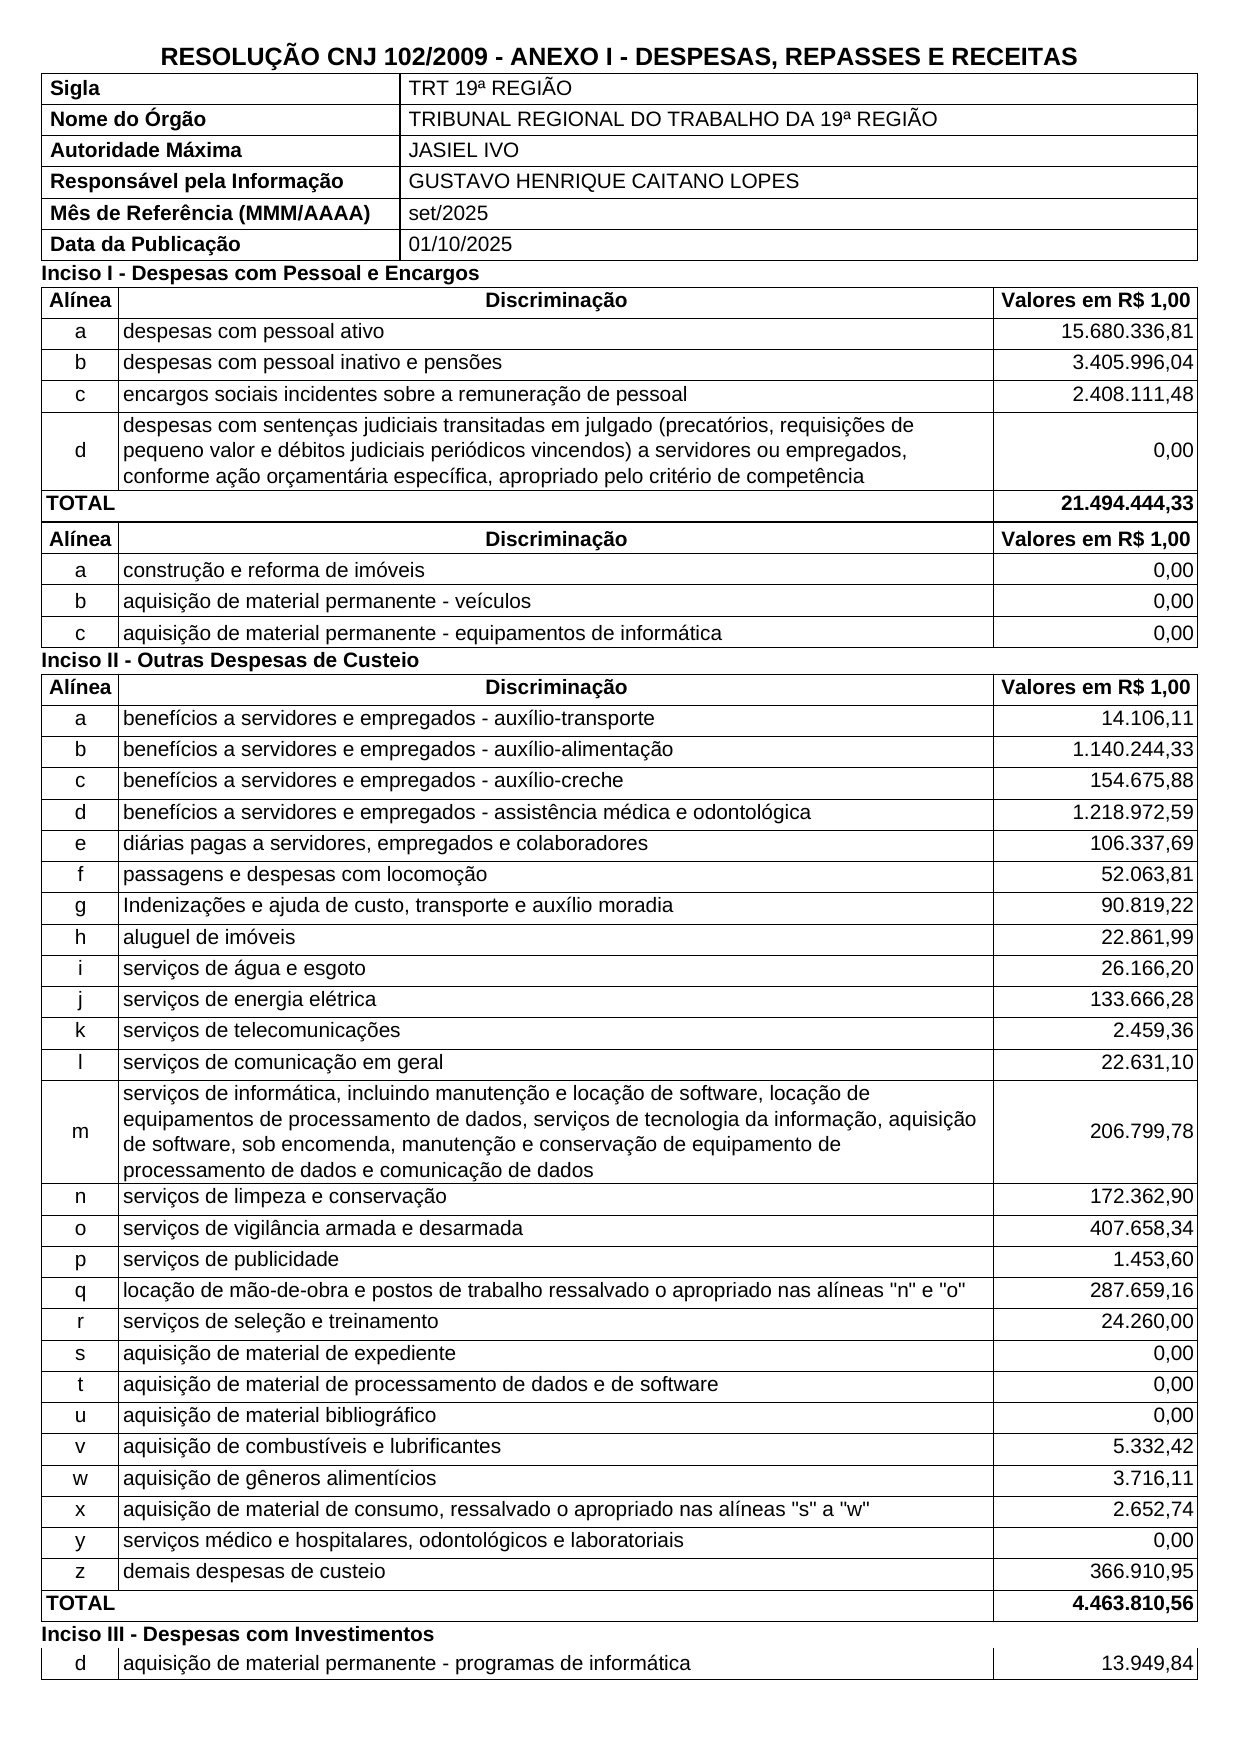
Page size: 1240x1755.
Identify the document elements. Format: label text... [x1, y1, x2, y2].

table_cell y [42, 1528, 118, 1558]
table_cell d [42, 413, 118, 489]
table_cell 2.408.111,48 [994, 381, 1197, 412]
table_cell 4.463.810,56 [994, 1591, 1197, 1621]
table_cell 0,00 [994, 1341, 1197, 1371]
table_cell m [42, 1081, 118, 1183]
table_cell Autoridade Máxima [42, 136, 399, 166]
table_cell encargos sociais incidentes sobre a remuneração de pessoal [119, 381, 993, 412]
table_cell 0,00 [994, 1372, 1197, 1402]
table_cell 2.459,36 [994, 1018, 1197, 1048]
table_cell b [42, 737, 118, 767]
table_header d [42, 1648, 118, 1679]
table_cell x [42, 1497, 118, 1527]
table_header Discriminação [119, 288, 993, 318]
table_header Alínea [42, 288, 118, 318]
table_cell j [42, 987, 118, 1017]
table_cell construção e reforma de imóveis [119, 554, 993, 584]
table_cell 366.910,95 [994, 1559, 1197, 1589]
table_cell Nome do Órgão [42, 105, 399, 135]
table_cell serviços de energia elétrica [119, 987, 993, 1017]
table_cell aluguel de imóveis [119, 925, 993, 955]
table_cell f [42, 862, 118, 892]
table_cell 172.362,90 [994, 1184, 1197, 1214]
table_header aquisição de material permanente - programas de informática [119, 1648, 993, 1679]
table_cell u [42, 1403, 118, 1433]
text Inciso II - Outras Despesas de Custeio [41, 648, 1078, 672]
table_header 13.949,84 [994, 1648, 1197, 1679]
table_cell despesas com pessoal inativo e pensões [119, 350, 993, 380]
table_cell 206.799,78 [994, 1081, 1197, 1183]
table_cell demais despesas de custeio [119, 1559, 993, 1589]
table_cell benefícios a servidores e empregados - auxílio-transporte [119, 706, 993, 736]
table_cell benefícios a servidores e empregados - assistência médica e odontológica [119, 800, 993, 830]
table_cell n [42, 1184, 118, 1214]
table_header Discriminação [119, 523, 993, 553]
table_cell TRIBUNAL REGIONAL DO TRABALHO DA 19ª REGIÃO [401, 105, 1197, 135]
table_cell serviços médico e hospitalares, odontológicos e laboratoriais [119, 1528, 993, 1558]
table_cell Responsável pela Informação [42, 167, 399, 197]
table_cell c [42, 617, 118, 647]
table_cell s [42, 1341, 118, 1371]
table_cell aquisição de material permanente - equipamentos de informática [119, 617, 993, 647]
table_cell h [42, 925, 118, 955]
table_cell b [42, 585, 118, 616]
table_cell aquisição de material de consumo, ressalvado o apropriado nas alíneas "s" a "w" [119, 1497, 993, 1527]
table_cell aquisição de gêneros alimentícios [119, 1466, 993, 1496]
table_cell aquisição de material de expediente [119, 1341, 993, 1371]
table_cell aquisição de material bibliográfico [119, 1403, 993, 1433]
table_cell 1.218.972,59 [994, 800, 1197, 830]
table_header Valores em R$ 1,00 [994, 288, 1197, 318]
table_cell TOTAL [42, 1591, 993, 1621]
table_cell JASIEL IVO [401, 136, 1197, 166]
table_cell Mês de Referência (MMM/AAAA) [42, 199, 399, 229]
table_cell 0,00 [994, 617, 1197, 647]
table_cell p [42, 1247, 118, 1277]
table_cell serviços de publicidade [119, 1247, 993, 1277]
table_cell o [42, 1216, 118, 1246]
table_cell 90.819,22 [994, 893, 1197, 923]
table_cell 3.405.996,04 [994, 350, 1197, 380]
table_cell 407.658,34 [994, 1216, 1197, 1246]
table_cell 1.140.244,33 [994, 737, 1197, 767]
table_cell i [42, 956, 118, 986]
text Inciso I - Despesas com Pessoal e Encargos [41, 261, 1078, 285]
table_cell serviços de telecomunicações [119, 1018, 993, 1048]
table_cell 0,00 [994, 1528, 1197, 1558]
table_cell c [42, 381, 118, 412]
table_cell 52.063,81 [994, 862, 1197, 892]
table_cell despesas com pessoal ativo [119, 319, 993, 349]
table_cell a [42, 706, 118, 736]
table_header Alínea [42, 523, 118, 553]
text Inciso III - Despesas com Investimentos [41, 1622, 1078, 1646]
table_cell 24.260,00 [994, 1309, 1197, 1339]
table_cell 1.453,60 [994, 1247, 1197, 1277]
table_cell 0,00 [994, 413, 1197, 489]
table_header Valores em R$ 1,00 [994, 675, 1197, 705]
table_cell 133.666,28 [994, 987, 1197, 1017]
table_cell v [42, 1434, 118, 1464]
table_cell serviços de informática, incluindo manutenção e locação de software, locação de equipamentos de processamento de dados, serviços de tecnologia da informação, aquisição de software, sob encomenda, manutenção e conservação de equipamento de processamento de dados e comunicação de dados [119, 1081, 993, 1183]
table_cell 287.659,16 [994, 1278, 1197, 1308]
table_cell serviços de vigilância armada e desarmada [119, 1216, 993, 1246]
table_cell benefícios a servidores e empregados - auxílio-creche [119, 768, 993, 798]
table_cell w [42, 1466, 118, 1496]
table_cell 106.337,69 [994, 831, 1197, 861]
table_cell g [42, 893, 118, 923]
table_cell locação de mão-de-obra e postos de trabalho ressalvado o apropriado nas alíneas "n" e "o" [119, 1278, 993, 1308]
table_cell Data da Publicação [42, 230, 399, 260]
table_cell TOTAL [42, 491, 993, 521]
table_cell serviços de seleção e treinamento [119, 1309, 993, 1339]
table_cell t [42, 1372, 118, 1402]
table_cell 21.494.444,33 [994, 491, 1197, 521]
table_header Valores em R$ 1,00 [994, 523, 1197, 553]
table_cell 154.675,88 [994, 768, 1197, 798]
table_cell 22.631,10 [994, 1050, 1197, 1080]
table_cell serviços de água e esgoto [119, 956, 993, 986]
table_cell serviços de limpeza e conservação [119, 1184, 993, 1214]
table_header TRT 19ª REGIÃO [401, 74, 1197, 104]
table_cell k [42, 1018, 118, 1048]
table_cell serviços de comunicação em geral [119, 1050, 993, 1080]
table_cell set/2025 [401, 199, 1197, 229]
table_cell c [42, 768, 118, 798]
table_cell aquisição de material de processamento de dados e de software [119, 1372, 993, 1402]
table_cell a [42, 554, 118, 584]
table_cell 0,00 [994, 554, 1197, 584]
table_cell 26.166,20 [994, 956, 1197, 986]
table_cell aquisição de combustíveis e lubrificantes [119, 1434, 993, 1464]
table_cell 15.680.336,81 [994, 319, 1197, 349]
table_cell aquisição de material permanente - veículos [119, 585, 993, 616]
table_cell q [42, 1278, 118, 1308]
table_cell z [42, 1559, 118, 1589]
table_cell b [42, 350, 118, 380]
table_cell 01/10/2025 [401, 230, 1197, 260]
table_cell despesas com sentenças judiciais transitadas em julgado (precatórios, requisições de pequeno valor e débitos judiciais periódicos vincendos) a servidores ou empregados, conforme ação orçamentária específica, apropriado pelo critério de competência [119, 413, 993, 489]
table_cell e [42, 831, 118, 861]
table_cell 3.716,11 [994, 1466, 1197, 1496]
table_header Alínea [42, 675, 118, 705]
table_cell GUSTAVO HENRIQUE CAITANO LOPES [401, 167, 1197, 197]
table_cell 5.332,42 [994, 1434, 1197, 1464]
table_cell l [42, 1050, 118, 1080]
table_cell 14.106,11 [994, 706, 1197, 736]
table_cell a [42, 319, 118, 349]
text RESOLUÇÃO CNJ 102/2009 - ANEXO I - DESPESAS, REPASSES E RECEITAS [42, 42, 1078, 70]
table_cell 0,00 [994, 1403, 1197, 1433]
table_cell diárias pagas a servidores, empregados e colaboradores [119, 831, 993, 861]
table_header Discriminação [119, 675, 993, 705]
table_cell r [42, 1309, 118, 1339]
table_cell 0,00 [994, 585, 1197, 616]
table_cell 2.652,74 [994, 1497, 1197, 1527]
table_header Sigla [42, 74, 399, 104]
table_cell Indenizações e ajuda de custo, transporte e auxílio moradia [119, 893, 993, 923]
table_cell d [42, 800, 118, 830]
table_cell passagens e despesas com locomoção [119, 862, 993, 892]
table_cell 22.861,99 [994, 925, 1197, 955]
table_cell benefícios a servidores e empregados - auxílio-alimentação [119, 737, 993, 767]
